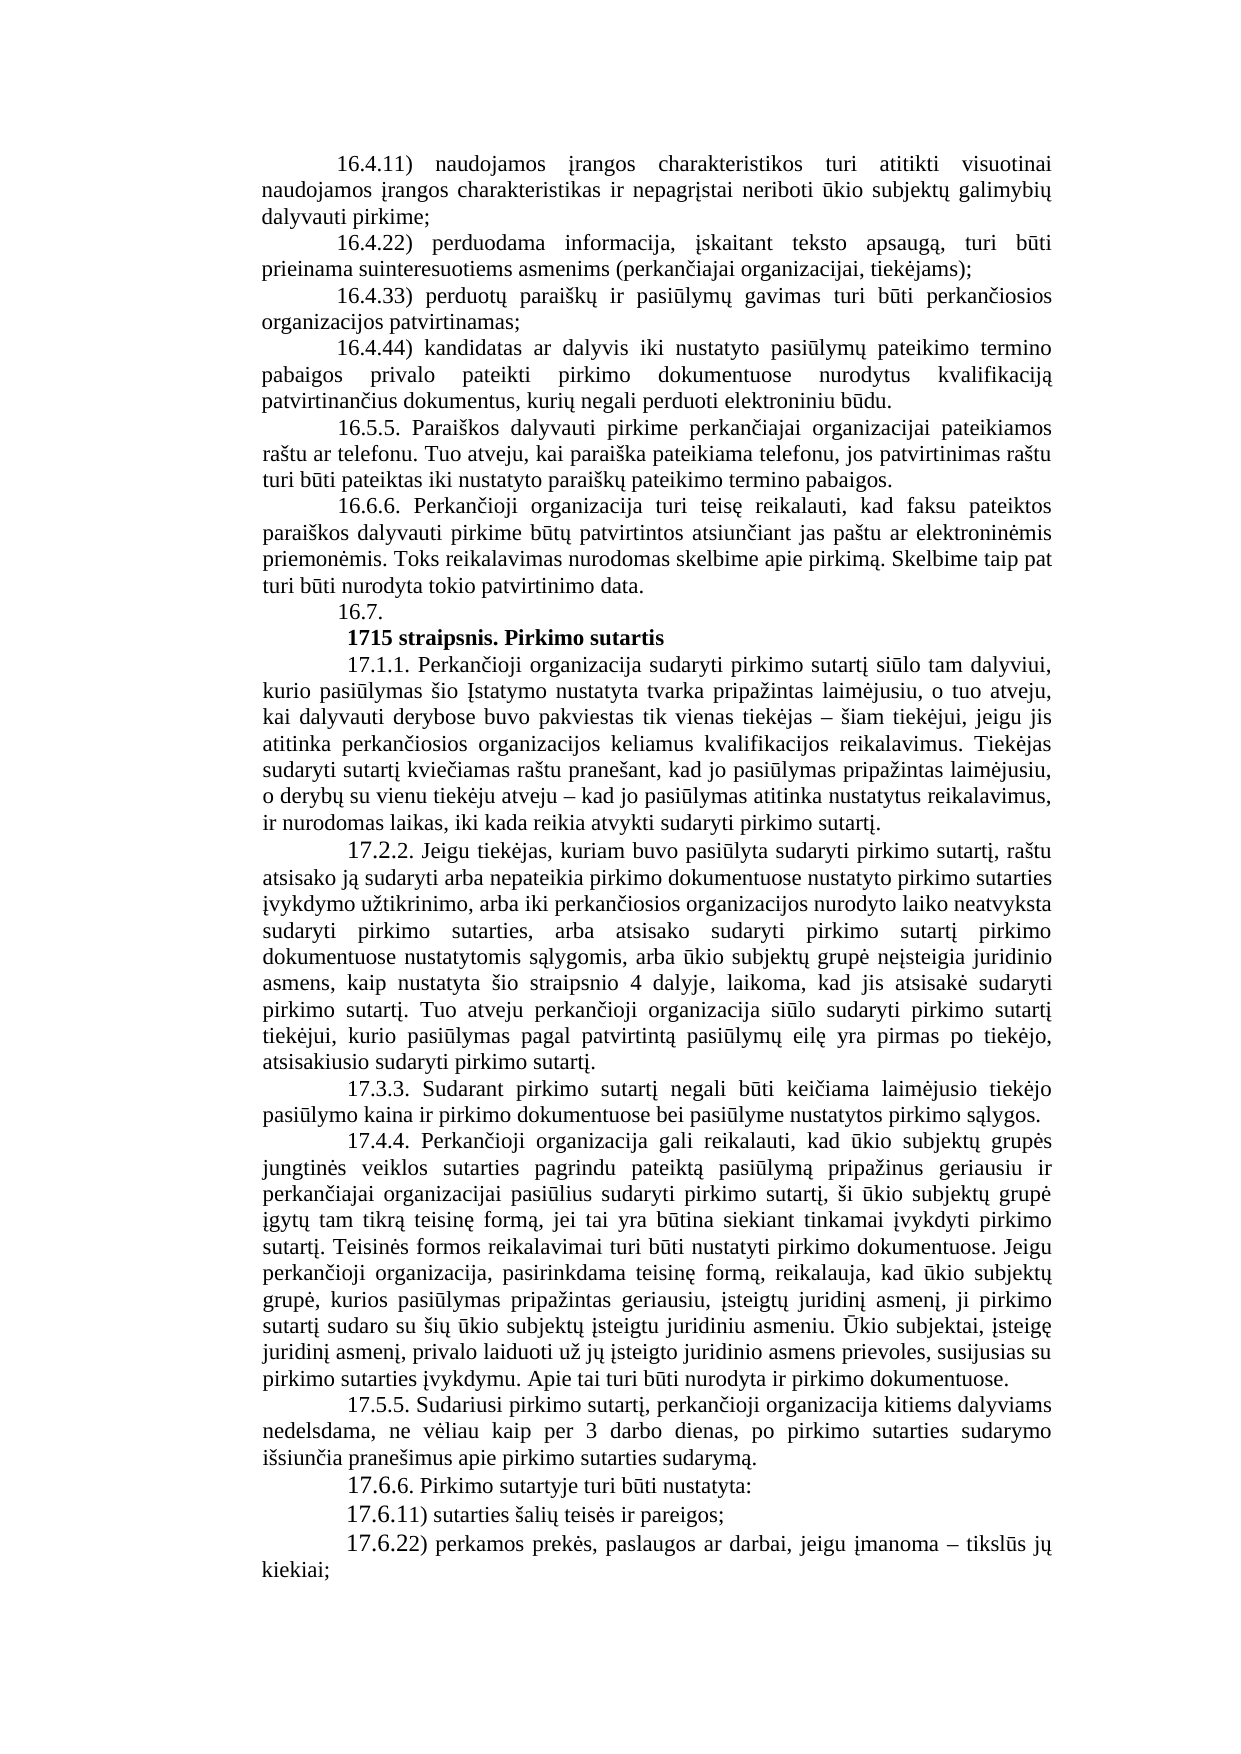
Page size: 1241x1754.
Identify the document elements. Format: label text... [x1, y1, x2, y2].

subtitle 2) perduodama informacija, įskaitant teksto apsaugą, turi būti prieinama suinteresuotiems asmenims (perkančiajai organizacijai, tiekėjams); [187, 229, 1053, 282]
subtitle 3) perduotų paraiškų ir pasiūlymų gavimas turi būti perkančiosios organizacijos patvirtinamas; [187, 282, 1053, 334]
subtitle 5. Paraiškos dalyvauti pirkime perkančiajai organizacijai pateikiamos raštu ar telefonu. Tuo atveju, kai paraiška pateikiama telefonu, jos patvirtinimas raštu turi būti pateiktas iki nustatyto paraiškų pateikimo termino pabaigos. [187, 413, 1053, 493]
subtitle 1) naudojamos įrangos charakteristikos turi atitikti visuotinai naudojamos įrangos charakteristikas ir nepagrįstai neriboti ūkio subjektų galimybių dalyvauti pirkime; [187, 150, 1053, 229]
subtitle 4. Perkančioji organizacija gali reikalauti, kad ūkio subjektų grupės jungtinės veiklos sutarties pagrindu pateiktą pasiūlymą pripažinus geriausiu ir perkančiajai organizacijai pasiūlius sudaryti pirkimo sutartį, ši ūkio subjektų grupė įgytų tam tikrą teisinę formą, jei tai yra būtina siekiant tinkamai įvykdyti pirkimo sutartį. Teisinės formos reikalavimai turi būti nustatyti pirkimo dokumentuose. Jeigu perkančioji organizacija, pasirinkdama teisinę formą, reikalauja, kad ūkio subjektų grupė, kurios pasiūlymas pripažintas geriausiu, įsteigtų juridinį asmenį, ji pirkimo sutartį sudaro su šių ūkio subjektų įsteigtu juridiniu asmeniu. Ūkio subjektai, įsteigę juridinį asmenį, privalo laiduoti už jų įsteigto juridinio asmens prievoles, susijusias su pirkimo sutarties įvykdymu. Apie tai turi būti nurodyta ir pirkimo dokumentuose. [187, 1127, 1053, 1391]
subtitle 2. Jeigu tiekėjas, kuriam buvo pasiūlyta sudaryti pirkimo sutartį, raštu atsisako ją sudaryti arba nepateikia pirkimo dokumentuose nustatyto pirkimo sutarties įvykdymo užtikrinimo, arba iki perkančiosios organizacijos nurodyto laiko neatvyksta sudaryti pirkimo sutarties, arba atsisako sudaryti pirkimo sutartį pirkimo dokumentuose nustatytomis sąlygomis, arba ūkio subjektų grupė neįsteigia juridinio asmens, kaip nustatyta šio straipsnio 4 dalyje, laikoma, kad jis atsisakė sudaryti pirkimo sutartį. Tuo atveju perkančioji organizacija siūlo sudaryti pirkimo sutartį tiekėjui, kurio pasiūlymas pagal patvirtintą pasiūlymų eilę yra pirmas po tiekėjo, atsisakiusio sudaryti pirkimo sutartį. [187, 835, 1053, 1075]
subtitle 6. Perkančioji organizacija turi teisę reikalauti, kad faksu pateiktos paraiškos dalyvauti pirkime būtų patvirtintos atsiunčiant jas paštu ar elektroninėmis priemonėmis. Toks reikalavimas nurodomas skelbime apie pirkimą. Skelbime taip pat turi būti nurodyta tokio patvirtinimo data. [187, 493, 1053, 598]
subtitle 5. Sudariusi pirkimo sutartį, perkančioji organizacija kitiems dalyviams nedelsdama, ne vėliau kaip per 3 darbo dienas, po pirkimo sutarties sudarymo išsiunčia pranešimus apie pirkimo sutarties sudarymą. [187, 1391, 1053, 1470]
subtitle 1) sutarties šalių teisės ir pareigos; [187, 1499, 1053, 1528]
subtitle 6. Pirkimo sutartyje turi būti nustatyta: [187, 1470, 1053, 1499]
subtitle 15 straipsnis. Pirkimo sutartis [187, 624, 1053, 651]
subtitle 3. Sudarant pirkimo sutartį negali būti keičiama laimėjusio tiekėjo pasiūlymo kaina ir pirkimo dokumentuose bei pasiūlyme nustatytos pirkimo sąlygos. [187, 1075, 1053, 1127]
subtitle 2) perkamos prekės, paslaugos ar darbai, jeigu įmanoma – tikslūs jų kiekiai; [187, 1528, 1053, 1583]
subtitle 1. Perkančioji organizacija sudaryti pirkimo sutartį siūlo tam dalyviui, kurio pasiūlymas šio Įstatymo nustatyta tvarka pripažintas laimėjusiu, o tuo atveju, kai dalyvauti derybose buvo pakviestas tik vienas tiekėjas – šiam tiekėjui, jeigu jis atitinka perkančiosios organizacijos keliamus kvalifikacijos reikalavimus. Tiekėjas sudaryti sutartį kviečiamas raštu pranešant, kad jo pasiūlymas pripažintas laimėjusiu, o derybų su vienu tiekėju atveju – kad jo pasiūlymas atitinka nustatytus reikalavimus, ir nurodomas laikas, iki kada reikia atvykti sudaryti pirkimo sutartį. [187, 651, 1053, 835]
subtitle 4) kandidatas ar dalyvis iki nustatyto pasiūlymų pateikimo termino pabaigos privalo pateikti pirkimo dokumentuose nurodytus kvalifikaciją patvirtinančius dokumentus, kurių negali perduoti elektroniniu būdu. [187, 334, 1053, 413]
